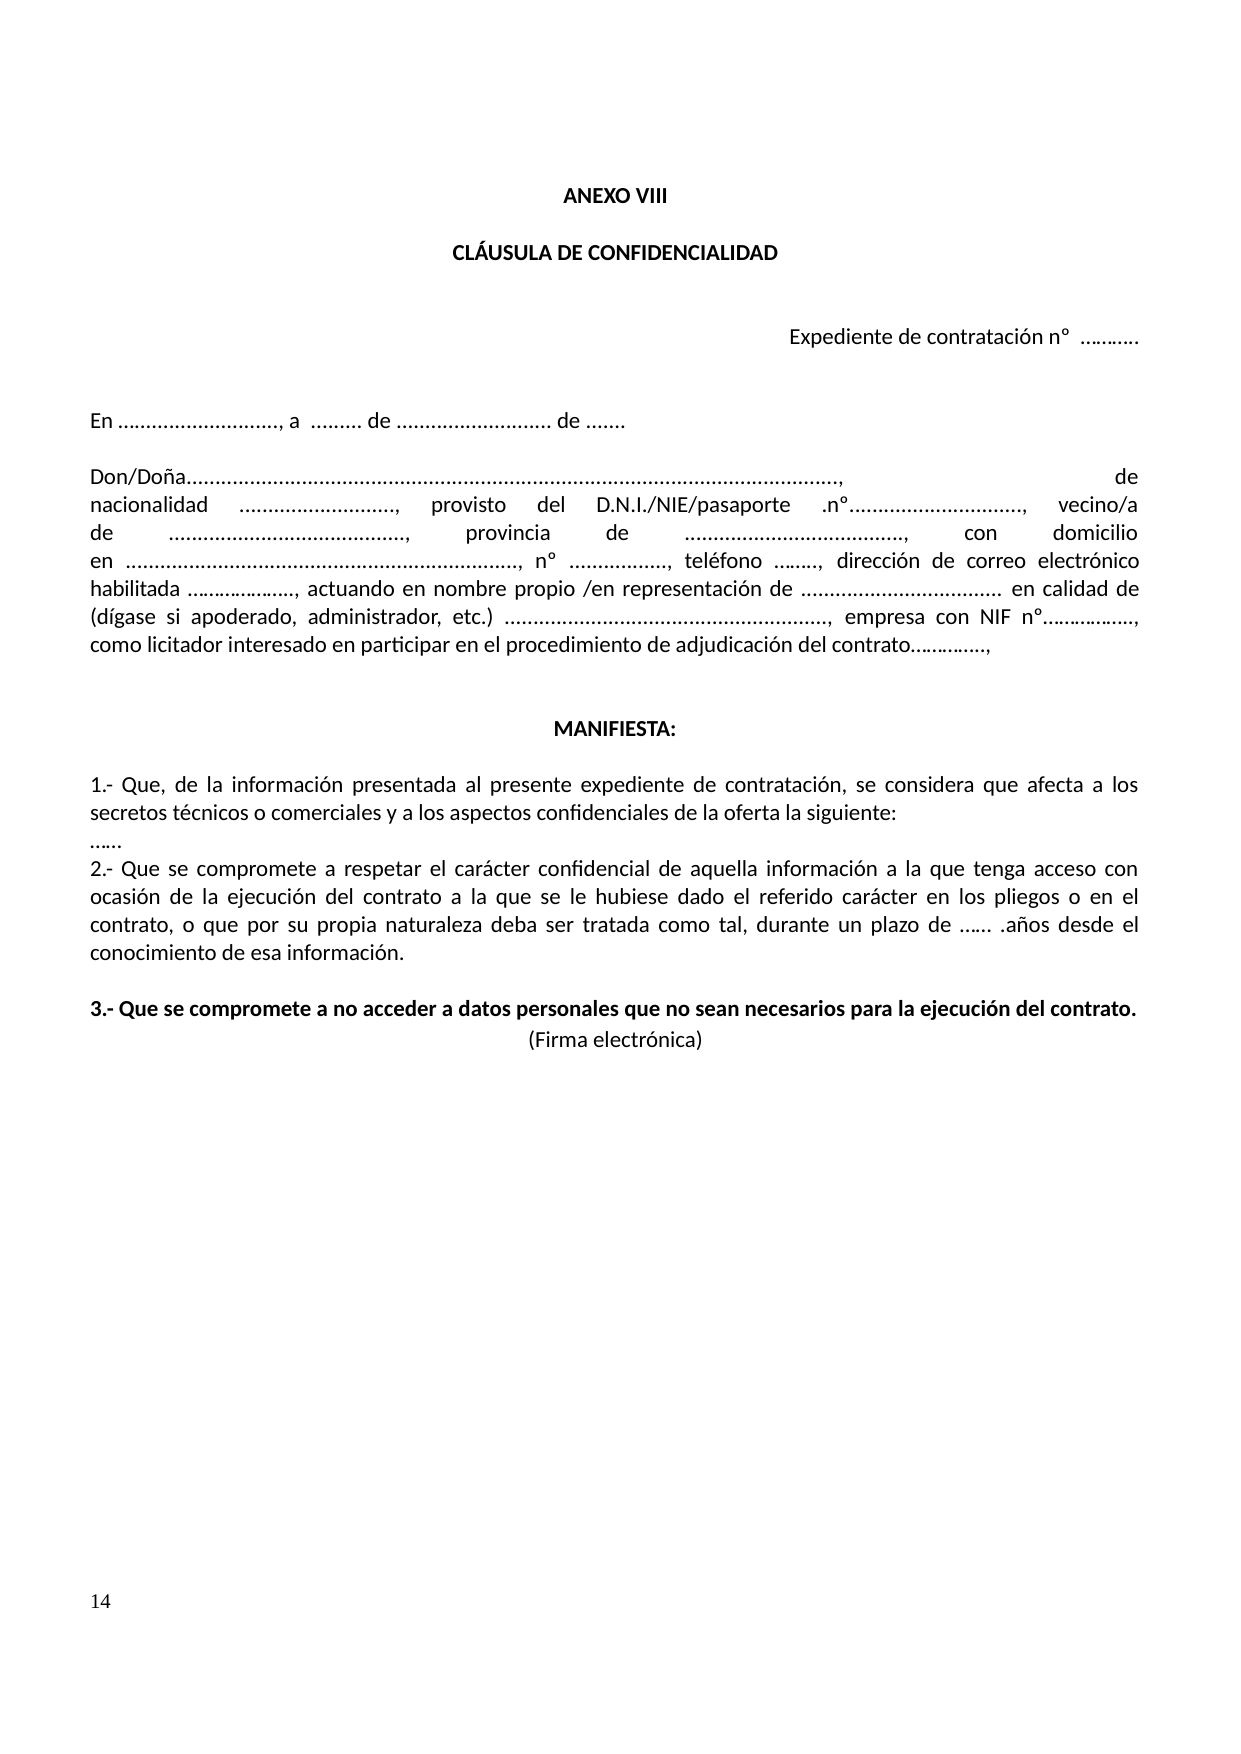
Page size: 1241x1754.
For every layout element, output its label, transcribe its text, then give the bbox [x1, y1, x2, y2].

text Expediente de contratación nº ……….. [90, 322, 1140, 350]
text Don/Doña................................................................................................................., de nacionalidad ..........................., provisto del D.N.I./NIE/pasaporte .nº.............................., vecino/a de ........................................., provincia de ......................................, con domicilio en ...................................................................., nº ................., teléfono …….., dirección de correo electrónico habilitada ……………….., actuando en nombre propio /en representación de ................................... en calidad de (dígase si apoderado, administrador, etc.) ........................................................, empresa con NIF nº…………….., como licitador interesado en participar en el procedimiento de adjudicación del contrato………….., [90, 462, 1140, 658]
text 2.- Que se compromete a respetar el carácter confidencial de aquella información a la que tenga acceso con ocasión de la ejecución del contrato a la que se le hubiese dado el referido carácter en los pliegos o en el contrato, o que por su propia naturaleza deba ser tratada como tal, durante un plazo de …… .años desde el conocimiento de esa información. [90, 854, 1141, 966]
text …… [90, 826, 1141, 854]
text MANIFIESTA: [90, 714, 1140, 742]
text CLÁUSULA DE CONFIDENCIALIDAD [90, 238, 1141, 266]
text 1.- Que, de la información presentada al presente expediente de contratación, se considera que afecta a los secretos técnicos o comerciales y a los aspectos confidenciales de la oferta la siguiente: [90, 770, 1141, 826]
text 3.- Que se compromete a no acceder a datos personales que no sean necesarios para la ejecución del contrato. [90, 994, 1141, 1022]
text (Firma electrónica) [90, 1026, 1141, 1053]
text En …........................., a ......... de ........................... de ....... [90, 406, 1140, 434]
text ANEXO VIII [90, 182, 1141, 210]
